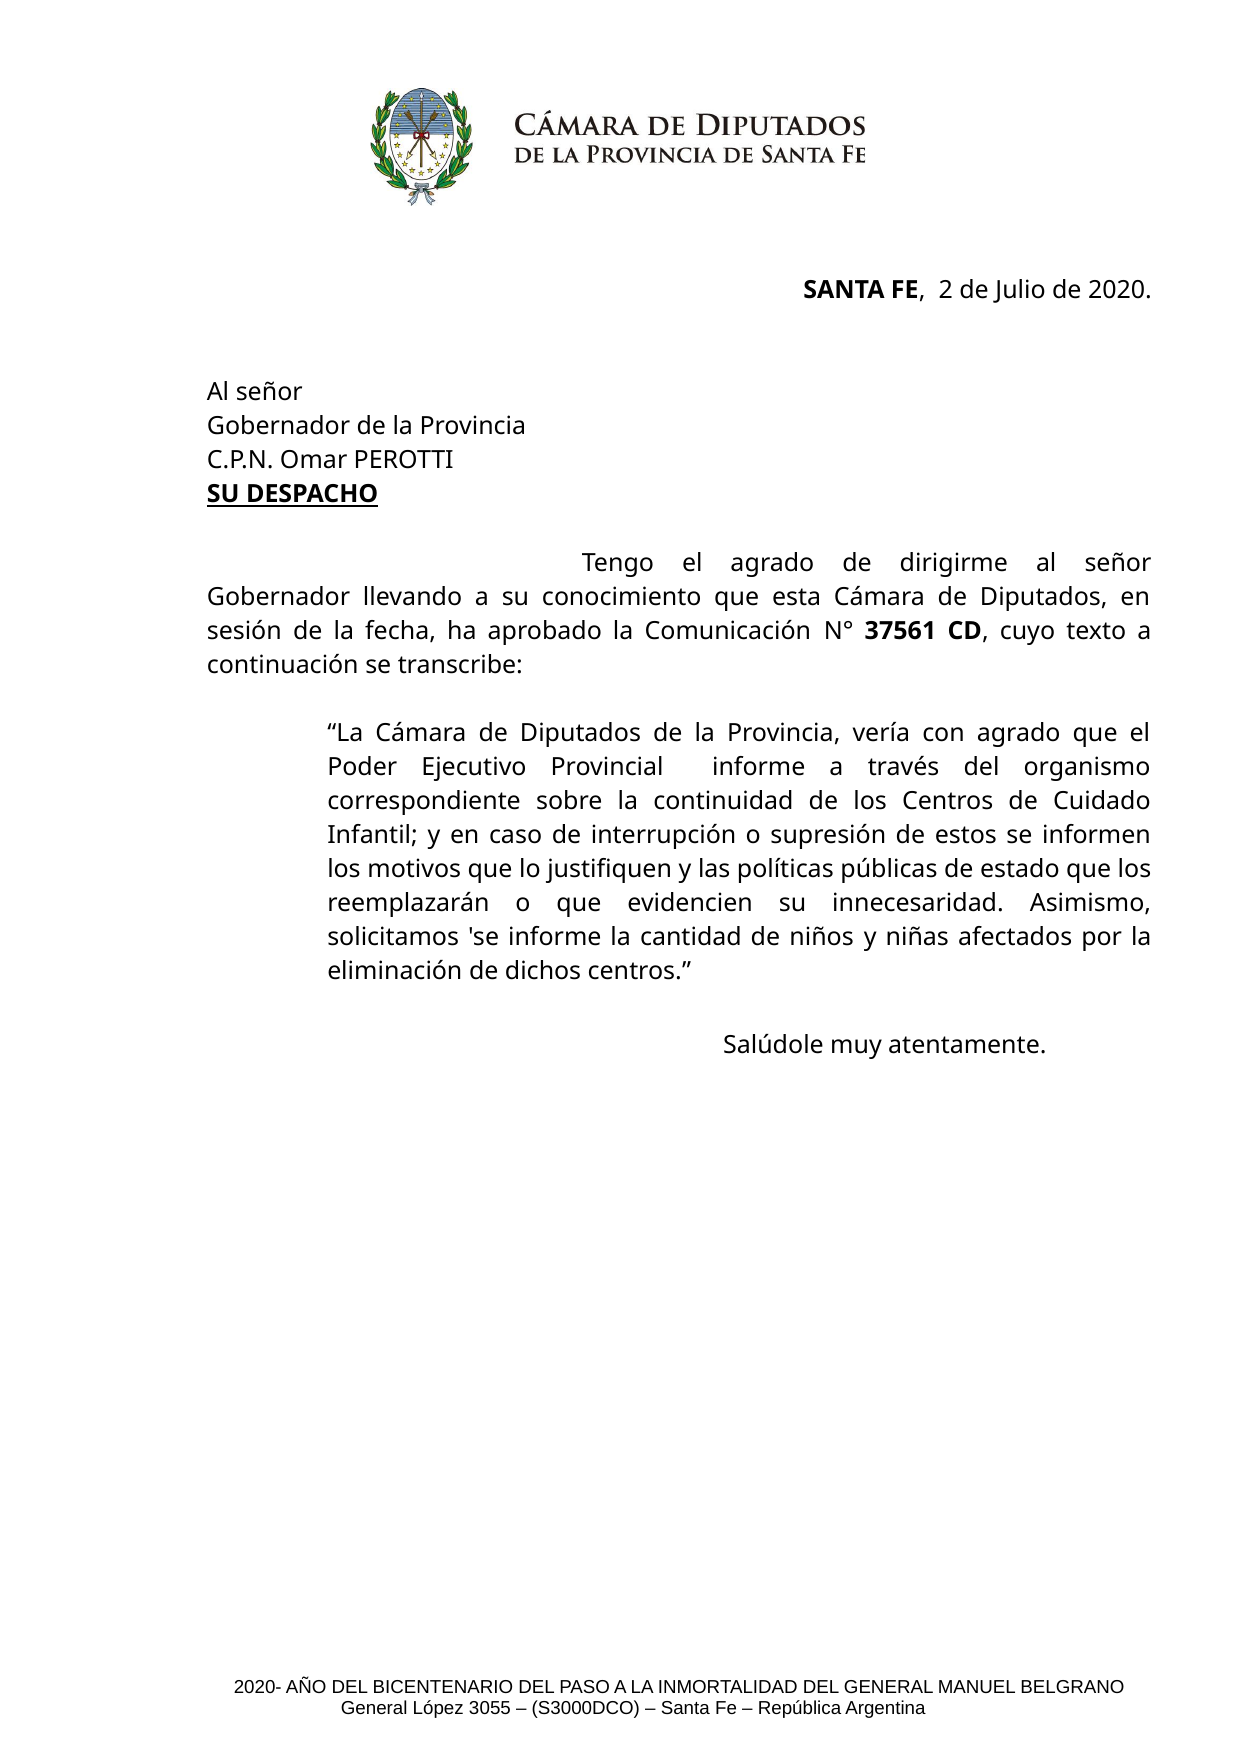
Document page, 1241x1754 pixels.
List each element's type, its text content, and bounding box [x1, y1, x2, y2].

text SU DESPACHO [207, 476, 1152, 510]
text Gobernador de la Provincia [207, 408, 1152, 442]
text Salúdole muy atentamente. [649, 1027, 1152, 1061]
text C.P.N. Omar PEROTTI [207, 442, 1152, 476]
text Al señor [207, 374, 1152, 408]
picture [370, 88, 866, 210]
text SANTA FE, 2 de Julio de 2020. [207, 272, 1152, 306]
text Tengo el agrado de dirigirme al señor Gobernador llevando a su conocimiento que esta Cámara de Diputados, en sesión de la fecha, ha aprobado la Comunicación N° 37561 CD, cuyo texto a continuación se transcribe: [207, 544, 1152, 680]
text “La Cámara de Diputados de la Provincia, vería con agrado que el Poder Ejecutivo Provincial informe a través del organismo correspondiente sobre la continuidad de los Centros de Cuidado Infantil; y en caso de interrupción o supresión de estos se informen los motivos que lo justifiquen y las políticas públicas de estado que los reemplazarán o que evidencien su innecesaridad. Asimismo, solicitamos 'se informe la cantidad de niños y niñas afectados por la eliminación de dichos centros.” [327, 714, 1152, 987]
